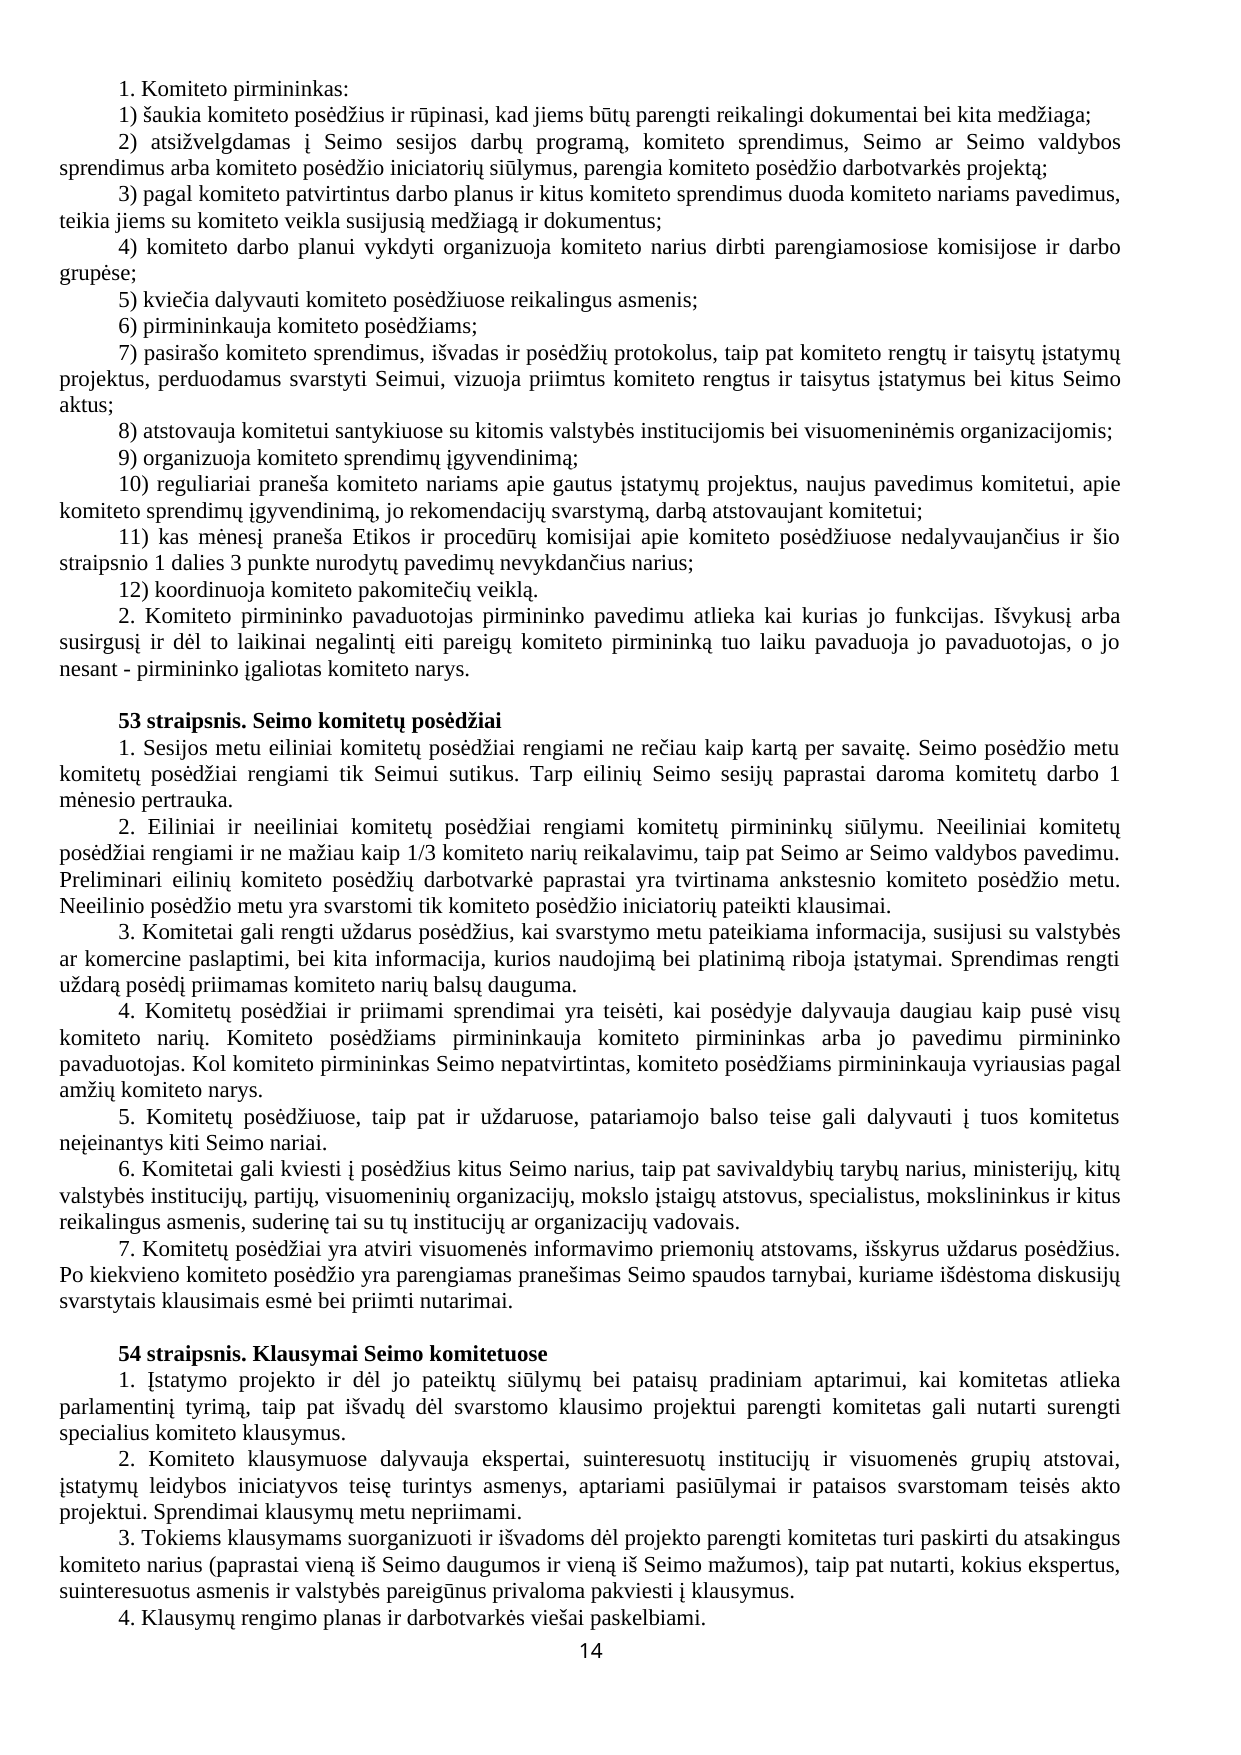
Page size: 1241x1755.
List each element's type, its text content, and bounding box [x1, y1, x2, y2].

text 6. Komitetai gali kviesti į posėdžius kitus Seimo narius, taip pat savivaldybių tarybų narius, ministerijų, kitų valstybės institucijų, partijų, visuomeninių organizacijų, mokslo įstaigų atstovus, specialistus, mokslininkus ir kitus reikalingus asmenis, suderinę tai su tų institucijų ar organizacijų vadovais. [59, 1156, 1122, 1234]
text 54 straipsnis. Klausymai Seimo komitetuose [59, 1340, 1122, 1366]
text 7. Komitetų posėdžiai yra atviri visuomenės informavimo priemonių atstovams, išskyrus uždarus posėdžius. Po kiekvieno komiteto posėdžio yra parengiamas pranešimas Seimo spaudos tarnybai, kuriame išdėstoma diskusijų svarstytais klausimais esmė bei priimti nutarimai. [59, 1234, 1122, 1314]
text 7) pasirašo komiteto sprendimus, išvadas ir posėdžių protokolus, taip pat komiteto rengtų ir taisytų įstatymų projektus, perduodamus svarstyti Seimui, vizuoja priimtus komiteto rengtus ir taisytus įstatymus bei kitus Seimo aktus; [59, 338, 1122, 418]
text 1) šaukia komiteto posėdžius ir rūpinasi, kad jiems būtų parengti reikalingi dokumentai bei kita medžiaga; [59, 101, 1122, 128]
text 3. Tokiems klausymams suorganizuoti ir išvadoms dėl projekto parengti komitetas turi paskirti du atsakingus komiteto narius (paprastai vieną iš Seimo daugumos ir vieną iš Seimo mažumos), taip pat nutarti, kokius ekspertus, suinteresuotus asmenis ir valstybės pareigūnus privaloma pakviesti į klausymus. [59, 1524, 1122, 1603]
text 6) pirmininkauja komiteto posėdžiams; [59, 312, 1122, 338]
text 10) reguliariai praneša komiteto nariams apie gautus įstatymų projektus, naujus pavedimus komitetui, apie komiteto sprendimų įgyvendinimą, jo rekomendacijų svarstymą, darbą atstovaujant komitetui; [59, 470, 1122, 523]
text 5) kviečia dalyvauti komiteto posėdžiuose reikalingus asmenis; [59, 286, 1122, 312]
text 12) koordinuoja komiteto pakomitečių veiklą. [59, 576, 1122, 602]
text 11) kas mėnesį praneša Etikos ir procedūrų komisijai apie komiteto posėdžiuose nedalyvaujančius ir šio straipsnio 1 dalies 3 punkte nurodytų pavedimų nevykdančius narius; [59, 523, 1122, 576]
text 8) atstovauja komitetui santykiuose su kitomis valstybės institucijomis bei visuomeninėmis organizacijomis; [59, 418, 1122, 444]
text 2. Komiteto pirmininko pavaduotojas pirmininko pavedimu atlieka kai kurias jo funkcijas. Išvykusį arba susirgusį ir dėl to laikinai negalintį eiti pareigų komiteto pirmininką tuo laiku pavaduoja jo pavaduotojas, o jo nesant - pirmininko įgaliotas komiteto narys. [59, 602, 1122, 681]
text 2) atsižvelgdamas į Seimo sesijos darbų programą, komiteto sprendimus, Seimo ar Seimo valdybos sprendimus arba komiteto posėdžio iniciatorių siūlymus, parengia komiteto posėdžio darbotvarkės projektą; [59, 128, 1122, 180]
text 4. Komitetų posėdžiai ir priimami sprendimai yra teisėti, kai posėdyje dalyvauja daugiau kaip pusė visų komiteto narių. Komiteto posėdžiams pirmininkauja komiteto pirmininkas arba jo pavedimu pirmininko pavaduotojas. Kol komiteto pirmininkas Seimo nepatvirtintas, komiteto posėdžiams pirmininkauja vyriausias pagal amžių komiteto narys. [59, 997, 1122, 1103]
text 2. Eiliniai ir neeiliniai komitetų posėdžiai rengiami komitetų pirmininkų siūlymu. Neeiliniai komitetų posėdžiai rengiami ir ne mažiau kaip 1/3 komiteto narių reikalavimu, taip pat Seimo ar Seimo valdybos pavedimu. Preliminari eilinių komiteto posėdžių darbotvarkė paprastai yra tvirtinama ankstesnio komiteto posėdžio metu. Neeilinio posėdžio metu yra svarstomi tik komiteto posėdžio iniciatorių pateikti klausimai. [59, 813, 1122, 918]
text 9) organizuoja komiteto sprendimų įgyvendinimą; [59, 444, 1122, 470]
text 4) komiteto darbo planui vykdyti organizuoja komiteto narius dirbti parengiamosiose komisijose ir darbo grupėse; [59, 233, 1122, 286]
text 3. Komitetai gali rengti uždarus posėdžius, kai svarstymo metu pateikiama informacija, susijusi su valstybės ar komercine paslaptimi, bei kita informacija, kurios naudojimą bei platinimą riboja įstatymai. Sprendimas rengti uždarą posėdį priimamas komiteto narių balsų dauguma. [59, 918, 1122, 997]
text 53 straipsnis. Seimo komitetų posėdžiai [59, 707, 1122, 734]
text 1. Komiteto pirmininkas: [59, 75, 1122, 101]
text 1. Įstatymo projekto ir dėl jo pateiktų siūlymų bei pataisų pradiniam aptarimui, kai komitetas atlieka parlamentinį tyrimą, taip pat išvadų dėl svarstomo klausimo projektui parengti komitetas gali nutarti surengti specialius komiteto klausymus. [59, 1366, 1122, 1445]
text 4. Klausymų rengimo planas ir darbotvarkės viešai paskelbiami. [59, 1603, 1122, 1630]
text 1. Sesijos metu eiliniai komitetų posėdžiai rengiami ne rečiau kaip kartą per savaitę. Seimo posėdžio metu komitetų posėdžiai rengiami tik Seimui sutikus. Tarp eilinių Seimo sesijų paprastai daroma komitetų darbo 1 mėnesio pertrauka. [59, 734, 1122, 813]
text 5. Komitetų posėdžiuose, taip pat ir uždaruose, patariamojo balso teise gali dalyvauti į tuos komitetus neįeinantys kiti Seimo nariai. [59, 1103, 1122, 1156]
text 3) pagal komiteto patvirtintus darbo planus ir kitus komiteto sprendimus duoda komiteto nariams pavedimus, teikia jiems su komiteto veikla susijusią medžiagą ir dokumentus; [59, 180, 1122, 233]
text 2. Komiteto klausymuose dalyvauja ekspertai, suinteresuotų institucijų ir visuomenės grupių atstovai, įstatymų leidybos iniciatyvos teisę turintys asmenys, aptariami pasiūlymai ir pataisos svarstomam teisės akto projektui. Sprendimai klausymų metu nepriimami. [59, 1445, 1122, 1524]
